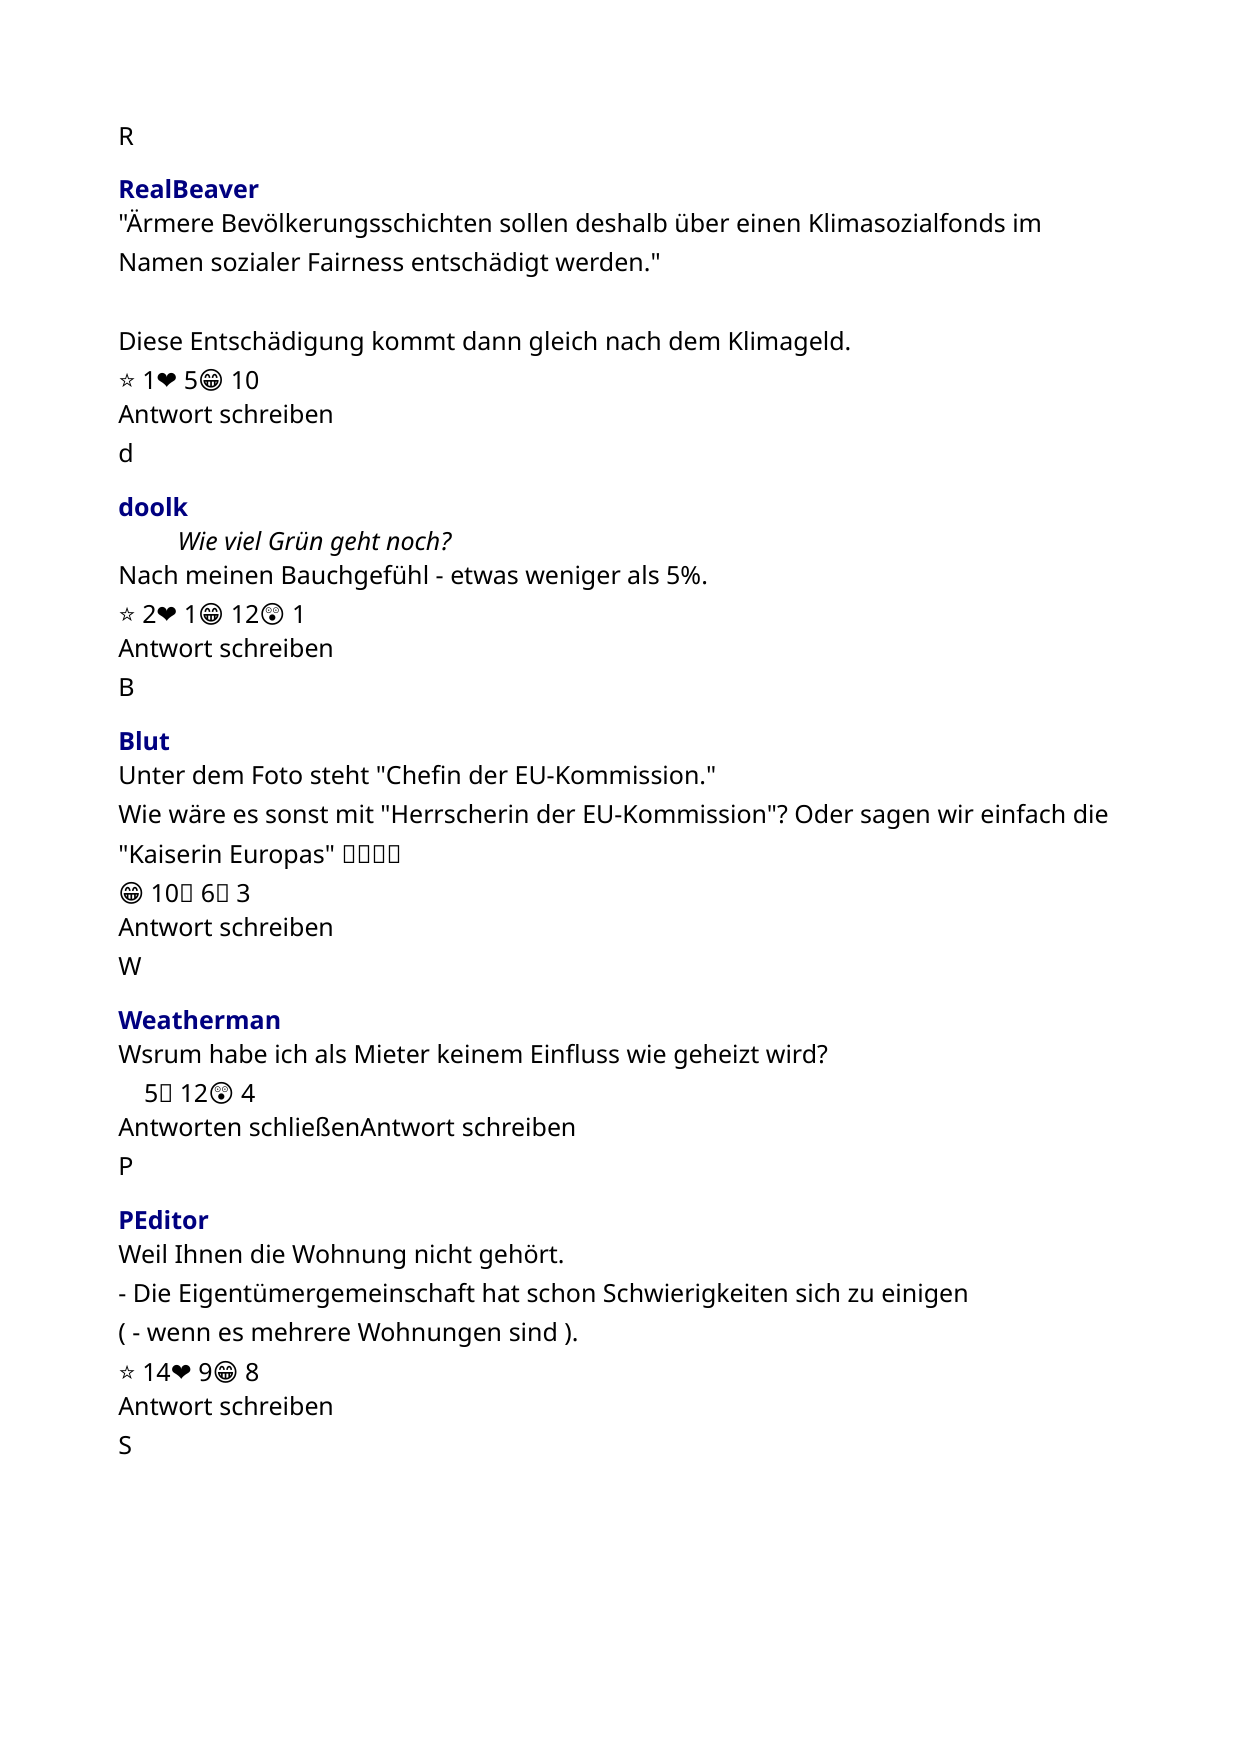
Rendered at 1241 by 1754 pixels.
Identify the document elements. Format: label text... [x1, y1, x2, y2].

text P [118, 1149, 1122, 1183]
text Antworten schließenAntwort schreiben [118, 1110, 1122, 1144]
text Antwort schreiben [118, 397, 1122, 431]
subtitle RealBeaver [118, 172, 1122, 206]
subtitle Weatherman [118, 1002, 1122, 1036]
text ⭐️ 2❤️ 1😁 12😲 1 [118, 597, 1122, 631]
text ⭐️ 14❤️ 9😁 8 [118, 1354, 1122, 1388]
text - Die Eigentümergemeinschaft hat schon Schwierigkeiten sich zu einigen [118, 1276, 1122, 1310]
text ⭐️ 1❤️ 5😁 10 [118, 363, 1122, 397]
subtitle doolk [118, 489, 1122, 524]
subtitle PEditor [118, 1203, 1122, 1237]
text R [118, 118, 1122, 152]
text "Ärmere Bevölkerungsschichten sollen deshalb über einen Klimasozialfonds im Namen sozialer Fairness entschädigt werden." Diese Entschädigung kommt dann gleich nach dem Klimageld. [118, 206, 1122, 357]
text Wie wäre es sonst mit "Herrscherin der EU-Kommission"? Oder sagen wir einfach die "Kaiserin Europas" 🤣🤣🤣🤣 [118, 797, 1122, 870]
text ( - wenn es mehrere Wohnungen sind ). [118, 1315, 1122, 1349]
text Nach meinen Bauchgefühl - etwas weniger als 5%. [118, 558, 1122, 592]
text S [118, 1427, 1122, 1461]
text B [118, 670, 1122, 704]
text W [118, 949, 1122, 983]
text d [118, 436, 1122, 470]
subtitle Blut [118, 724, 1122, 758]
text Antwort schreiben [118, 1388, 1122, 1422]
text Antwort schreiben [118, 631, 1122, 665]
text Antwort schreiben [118, 909, 1122, 943]
text Weil Ihnen die Wohnung nicht gehört. [118, 1237, 1122, 1271]
text Unter dem Foto steht "Chefin der EU-Kommission." [118, 758, 1122, 792]
text 😁 10🙁 6🤨 3 [118, 875, 1122, 909]
text Wie viel Grün geht noch? [177, 524, 1063, 558]
text 🙁 5🤨 12😲 4 [118, 1076, 1122, 1110]
text Wsrum habe ich als Mieter keinem Einfluss wie geheizt wird? [118, 1036, 1122, 1071]
